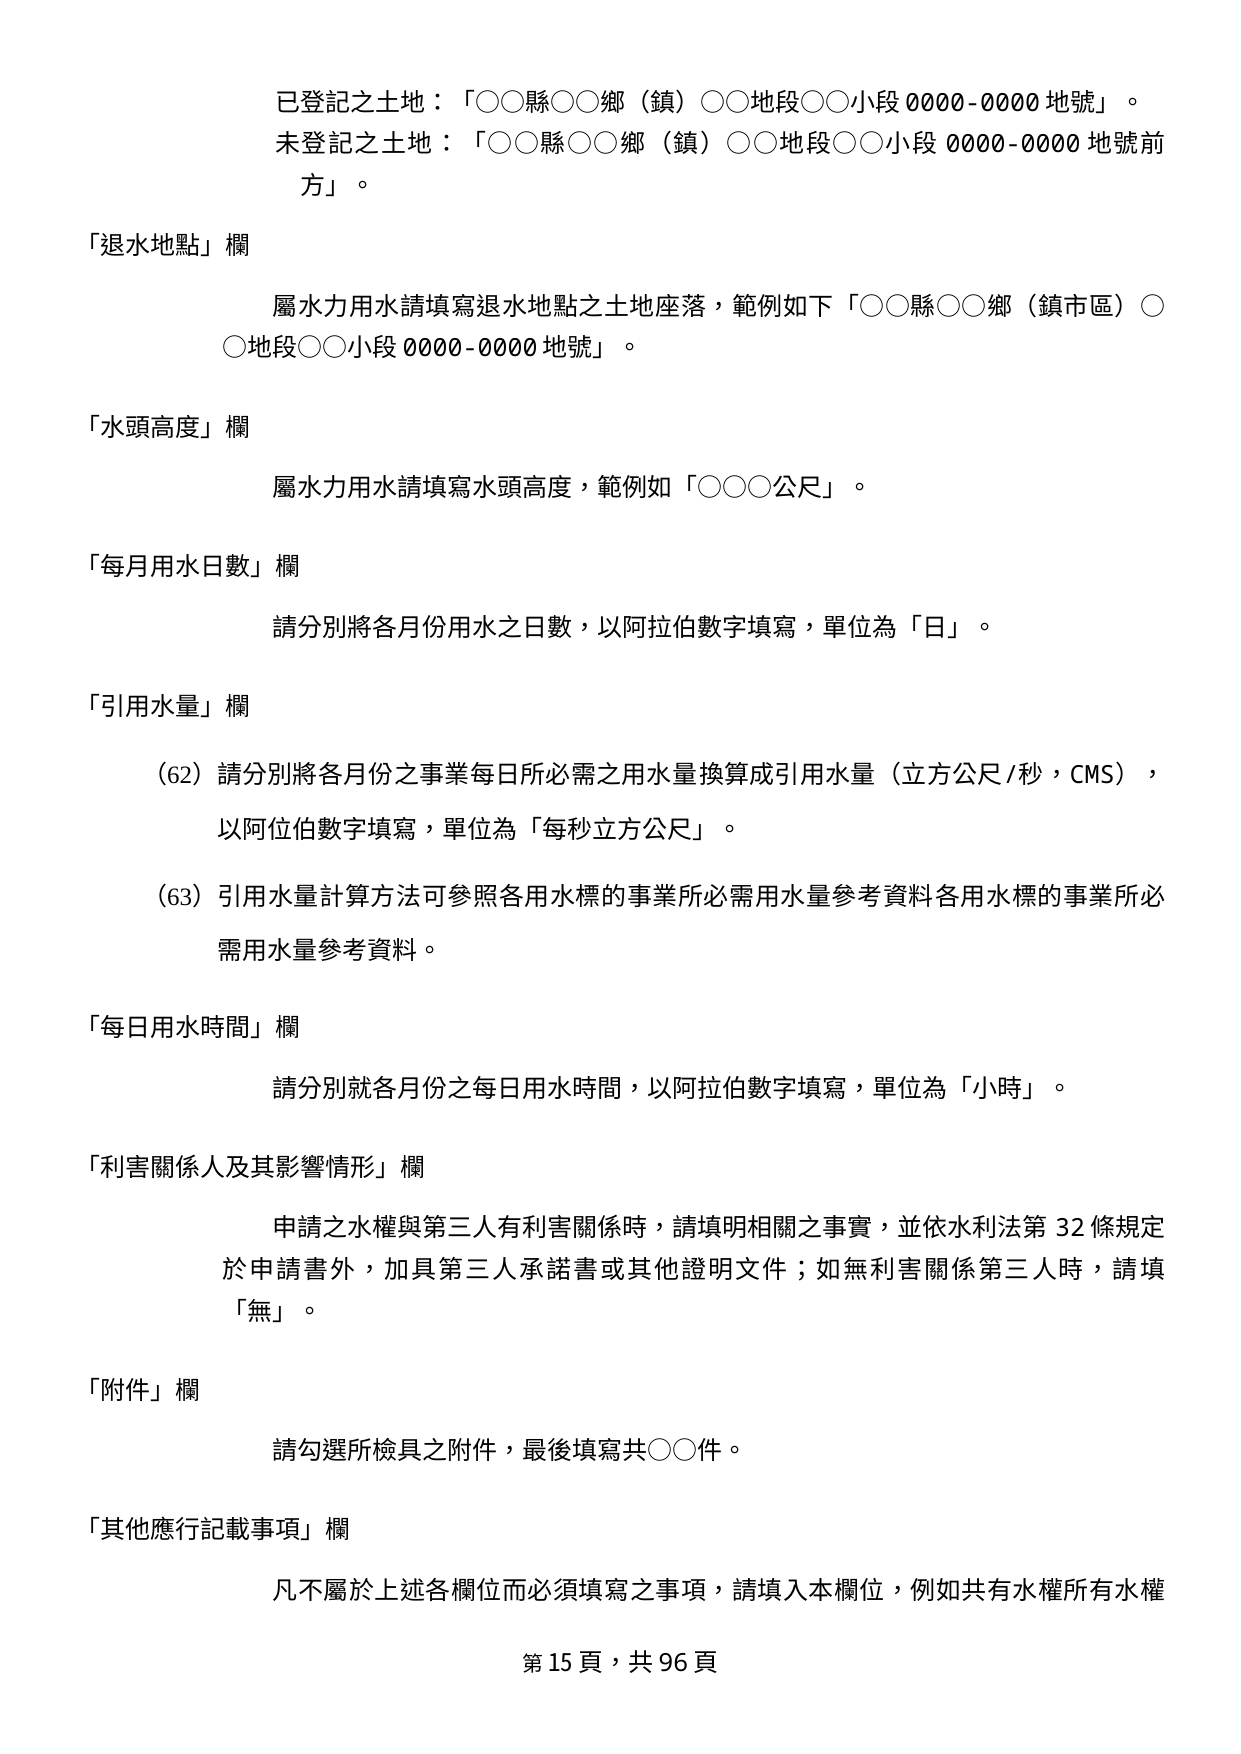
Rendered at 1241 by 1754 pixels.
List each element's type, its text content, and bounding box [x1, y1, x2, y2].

subtitle 「引用水量」欄 [75, 682, 1165, 723]
subtitle 「每月用水日數」欄 [75, 542, 1165, 584]
subtitle 未登記之土地：「○○縣○○鄉（鎮）○○地段○○小段0000-0000地號前方」。 [275, 119, 1165, 203]
subtitle 引用水量計算方法可參照附錄十各用水標的事業所必需用水量參考資料。 [217, 876, 1165, 967]
subtitle 請分別將各月份之事業每日所必需之用水量換算成引用水量（立方公尺/秒，CMS），以阿位伯數字填寫，單位為「每秒立方公尺」。 [217, 755, 1165, 845]
subtitle 「退水地點」欄 [75, 221, 1165, 263]
subtitle 已登記之土地：「○○縣○○鄉（鎮）○○地段○○小段0000-0000地號」。 [275, 78, 1165, 119]
subtitle 「利害關係人及其影響情形」欄 [75, 1143, 1165, 1185]
text 屬水力用水請填寫水頭高度，範例如「○○○公尺」。 [222, 463, 1165, 505]
text 請分別將各月份用水之日數，以阿拉伯數字填寫，單位為「日」。 [222, 603, 1165, 644]
subtitle 「其他應行記載事項」欄 [75, 1506, 1165, 1547]
text 申請之水權與第三人有利害關係時，請填明相關之事實，並依水利法第32條規定於申請書外，加具第三人承諾書或其他證明文件；如無利害關係第三人時，請填「無」。 [222, 1203, 1165, 1328]
subtitle 「附件」欄 [75, 1366, 1165, 1408]
subtitle 「水頭高度」欄 [75, 403, 1165, 444]
text 請分別就各月份之每日用水時間，以阿拉伯數字填寫，單位為「小時」。 [222, 1064, 1165, 1106]
text 請勾選所檢具之附件，最後填寫共○○件。 [222, 1426, 1165, 1468]
subtitle 「每日用水時間」欄 [75, 1003, 1165, 1045]
text 凡不屬於上述各欄位而必須填寫之事項，請填入本欄位，例如共有水權所有水權 [222, 1566, 1165, 1608]
text 屬水力用水請填寫退水地點之土地座落，範例如下「○○縣○○鄉（鎮市區）○○地段○○小段0000-0000地號」。 [222, 282, 1165, 365]
